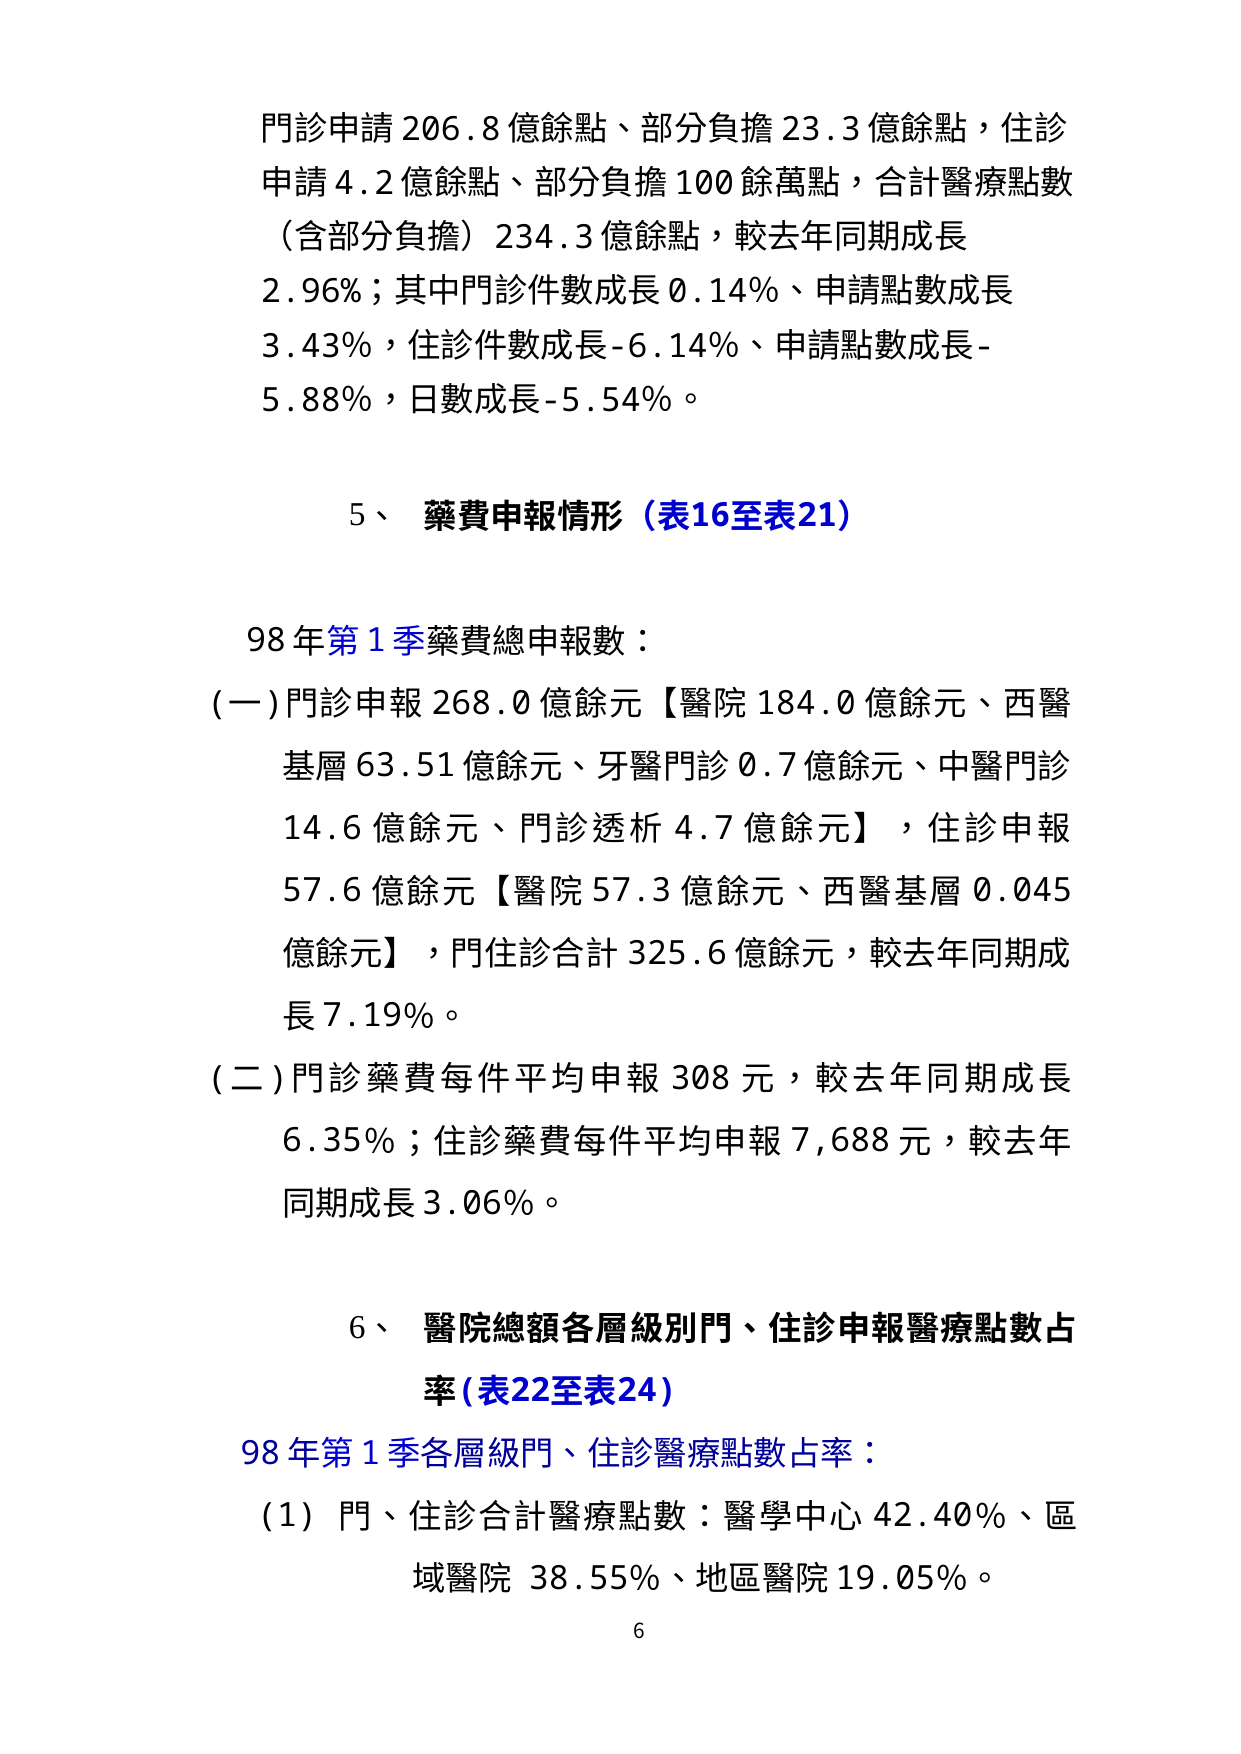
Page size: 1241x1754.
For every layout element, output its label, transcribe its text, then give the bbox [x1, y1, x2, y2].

text (二)門診藥費每件平均申報308元，較去年同期成長6.35％；住診藥費每件平均申報7,688元，較去年同期成長3.06％。 [207, 1034, 1072, 1222]
text 98年第1季藥費總申報數： [112, 597, 1078, 659]
list 門、住診合計醫療點數：醫學中心42.40％、區域醫院 38.55％、地區醫院19.05％。 [257, 1472, 1078, 1597]
list 醫院總額各層級別門、住診申報醫療點數占率(表22至表24) [348, 1284, 1078, 1409]
text 98年第1季各層級門、住診醫療點數占率： [207, 1409, 1078, 1472]
list 藥費申報情形（表16至表21） [348, 472, 1078, 534]
text (一)門診申報268.0億餘元【醫院184.0億餘元、西醫基層63.51億餘元、牙醫門診0.7億餘元、中醫門診14.6億餘元、門診透析4.7億餘元】，住診申報57.6億餘元【醫院57.3億餘元、西醫基層0.045億餘元】，門住診合計325.6億餘元，較去年同期成長7.19％。 [207, 659, 1072, 1034]
text 門診申請206.8億餘點、部分負擔23.3億餘點，住診申請4.2億餘點、部分負擔100餘萬點，合計醫療點數（含部分負擔）234.3億餘點，較去年同期成長2.96%；其中門診件數成長0.14％、申請點數成長3.43％，住診件數成長-6.14％、申請點數成長-5.88％，日數成長-5.54％。 [261, 97, 1078, 422]
